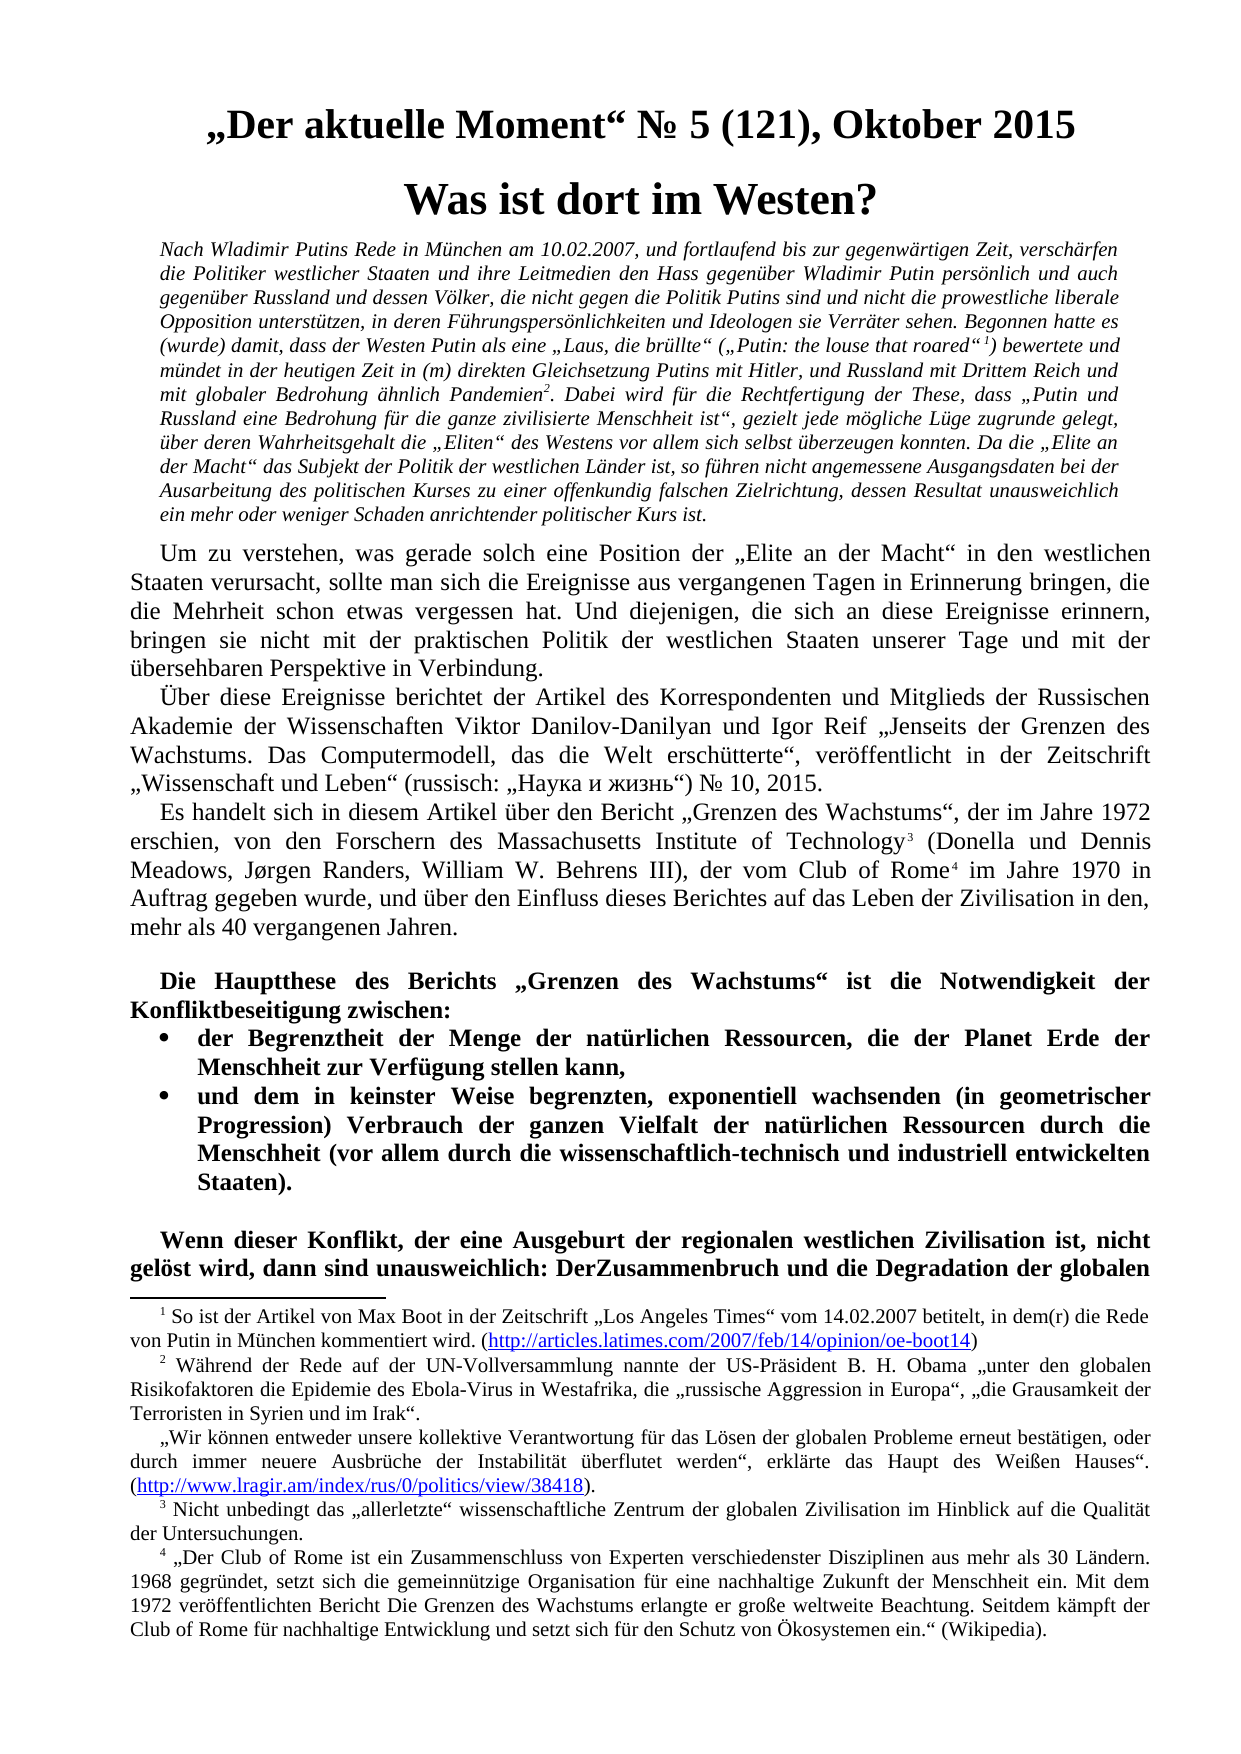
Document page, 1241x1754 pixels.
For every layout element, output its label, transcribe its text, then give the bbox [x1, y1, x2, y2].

text Während der Rede auf der UN-Vollversammlung nannte der US-Präsident B. H. Obama „unter den globalen Risikofaktoren die Epidemie des Ebola-Virus in Westafrika, die „russische Aggression in Europa“, „die Grausamkeit der Terroristen in Syrien und im Irak“. [130, 1352, 1152, 1425]
list der Begrenztheit der Menge der natürlichen Ressourcen, die der Planet Erde der Menschheit zur Verfügung stellen kann, [159, 1023, 1152, 1081]
text Um zu verstehen, was gerade solch eine Position der „Elite an der Macht“ in den westlichen Staaten verursacht, sollte man sich die Ereignisse aus vergangenen Tagen in Erinnerung bringen, die die Mehrheit schon etwas vergessen hat. Und diejenigen, die sich an diese Ereignisse erinnern, bringen sie nicht mit der praktischen Politik der westlichen Staaten unserer Tage und mit der übersehbaren Perspektive in Verbindung. [130, 538, 1152, 682]
list und dem in keinster Weise begrenzten, exponentiell wachsenden (in geometrischer Progression) Verbrauch der ganzen Vielfalt der natürlichen Ressourcen durch die Menschheit (vor allem durch die wissenschaftlich-technisch und industriell entwickelten Staaten). [159, 1081, 1152, 1196]
text „Der Club of Rome ist ein Zusammenschluss von Experten verschiedenster Disziplinen aus mehr als 30 Ländern. 1968 gegründet, setzt sich die gemeinnützige Organisation für eine nachhaltige Zukunft der Menschheit ein. Mit dem 1972 veröffentlichten Bericht Die Grenzen des Wachstums erlangte er große weltweite Beachtung. Seitdem kämpft der Club of Rome für nachhaltige Entwicklung und setzt sich für den Schutz von Ökosystemen ein.“ (Wikipedia). [130, 1545, 1152, 1641]
text Die Hauptthese des Berichts „Grenzen des Wachstums“ ist die Notwendigkeit der Konfliktbeseitigung zwischen: [130, 966, 1152, 1023]
text „Wir können entweder unsere kollektive Verantwortung für das Lösen der globalen Probleme erneut bestätigen, oder durch immer neuere Ausbrüche der Instabilität überflutet werden“, erklärte das Haupt des Weißen Hauses“. (http://www.lragir.am/index/rus/0/politics/view/38418). [130, 1425, 1152, 1497]
text Nach Wladimir Putins Rede in München am 10.02.2007, und fortlaufend bis zur gegenwärtigen Zeit, verschärfen die Politiker westlicher Staaten und ihre Leitmedien den Hass gegenüber Wladimir Putin persönlich und auch gegenüber Russland und dessen Völker, die nicht gegen die Politik Putins sind und nicht die prowestliche liberale Opposition unterstützen, in deren Führungspersönlichkeiten und Ideologen sie Verräter sehen. Begonnen hatte es (wurde) damit, dass der Westen Putin als eine „Laus, die brüllte“ („Putin: the louse that roared“) bewertete und mündet in der heutigen Zeit in (m) direkten Gleichsetzung Putins mit Hitler, und Russland mit Drittem Reich und mit globaler Bedrohung ähnlich Pandemien. Dabei wird für die Rechtfertigung der These, dass „Putin und Russland eine Bedrohung für die ganze zivilisierte Menschheit ist“, gezielt jede mögliche Lüge zugrunde gelegt, über deren Wahrheitsgehalt die „Eliten“ des Westens vor allem sich selbst überzeugen konnten. Da die „Elite an der Macht“ das Subjekt der Politik der westlichen Länder ist, so führen nicht angemessene Ausgangsdaten bei der Ausarbeitung des politischen Kurses zu einer offenkundig falschen Zielrichtung, dessen Resultat unausweichlich ein mehr oder weniger Schaden anrichtender politischer Kurs ist. [159, 237, 1122, 526]
text So ist der Artikel von Max Boot in der Zeitschrift „Los Angeles Times“ vom 14.02.2007 betitelt, in dem(r) die Rede von Putin in München kommentiert wird. (http://articles.latimes.com/2007/feb/14/opinion/oe-boot14) [130, 1304, 1152, 1352]
text „Der aktuelle Moment“ № 5 (121), Oktober 2015 [130, 99, 1152, 147]
text Es handelt sich in diesem Artikel über den Bericht „Grenzen des Wachstums“, der im Jahre 1972 erschien, von den Forschern des Massachusetts Institute of Technology (Donella und Dennis Meadows, Jørgen Randers, William W. Behrens III), der vom Club of Rome im Jahre 1970 in Auftrag gegeben wurde, und über den Einfluss dieses Berichtes auf das Leben der Zivilisation in den, mehr als 40 vergangenen Jahren. [130, 797, 1152, 941]
text Nicht unbedingt das „allerletzte“ wissenschaftliche Zentrum der globalen Zivilisation im Hinblick auf die Qualität der Untersuchungen. [130, 1497, 1152, 1545]
text Wenn dieser Konflikt, der eine Ausgeburt der regionalen westlichen Zivilisation ist, nicht gelöst wird, dann sind unausweichlich: DerZusammenbruch und die Degradation der globalen [130, 1225, 1152, 1282]
text Über diese Ereignisse berichtet der Artikel des Korrespondenten und Mitglieds der Russischen Akademie der Wissenschaften Viktor Danilov-Danilyan und Igor Reif „Jenseits der Grenzen des Wachstums. Das Computermodell, das die Welt erschütterte“, veröffentlicht in der Zeitschrift „Wissenschaft und Leben“ (russisch: „Наука и жизнь“) № 10, 2015. [130, 682, 1152, 797]
text Was ist dort im Westen? [130, 172, 1152, 225]
